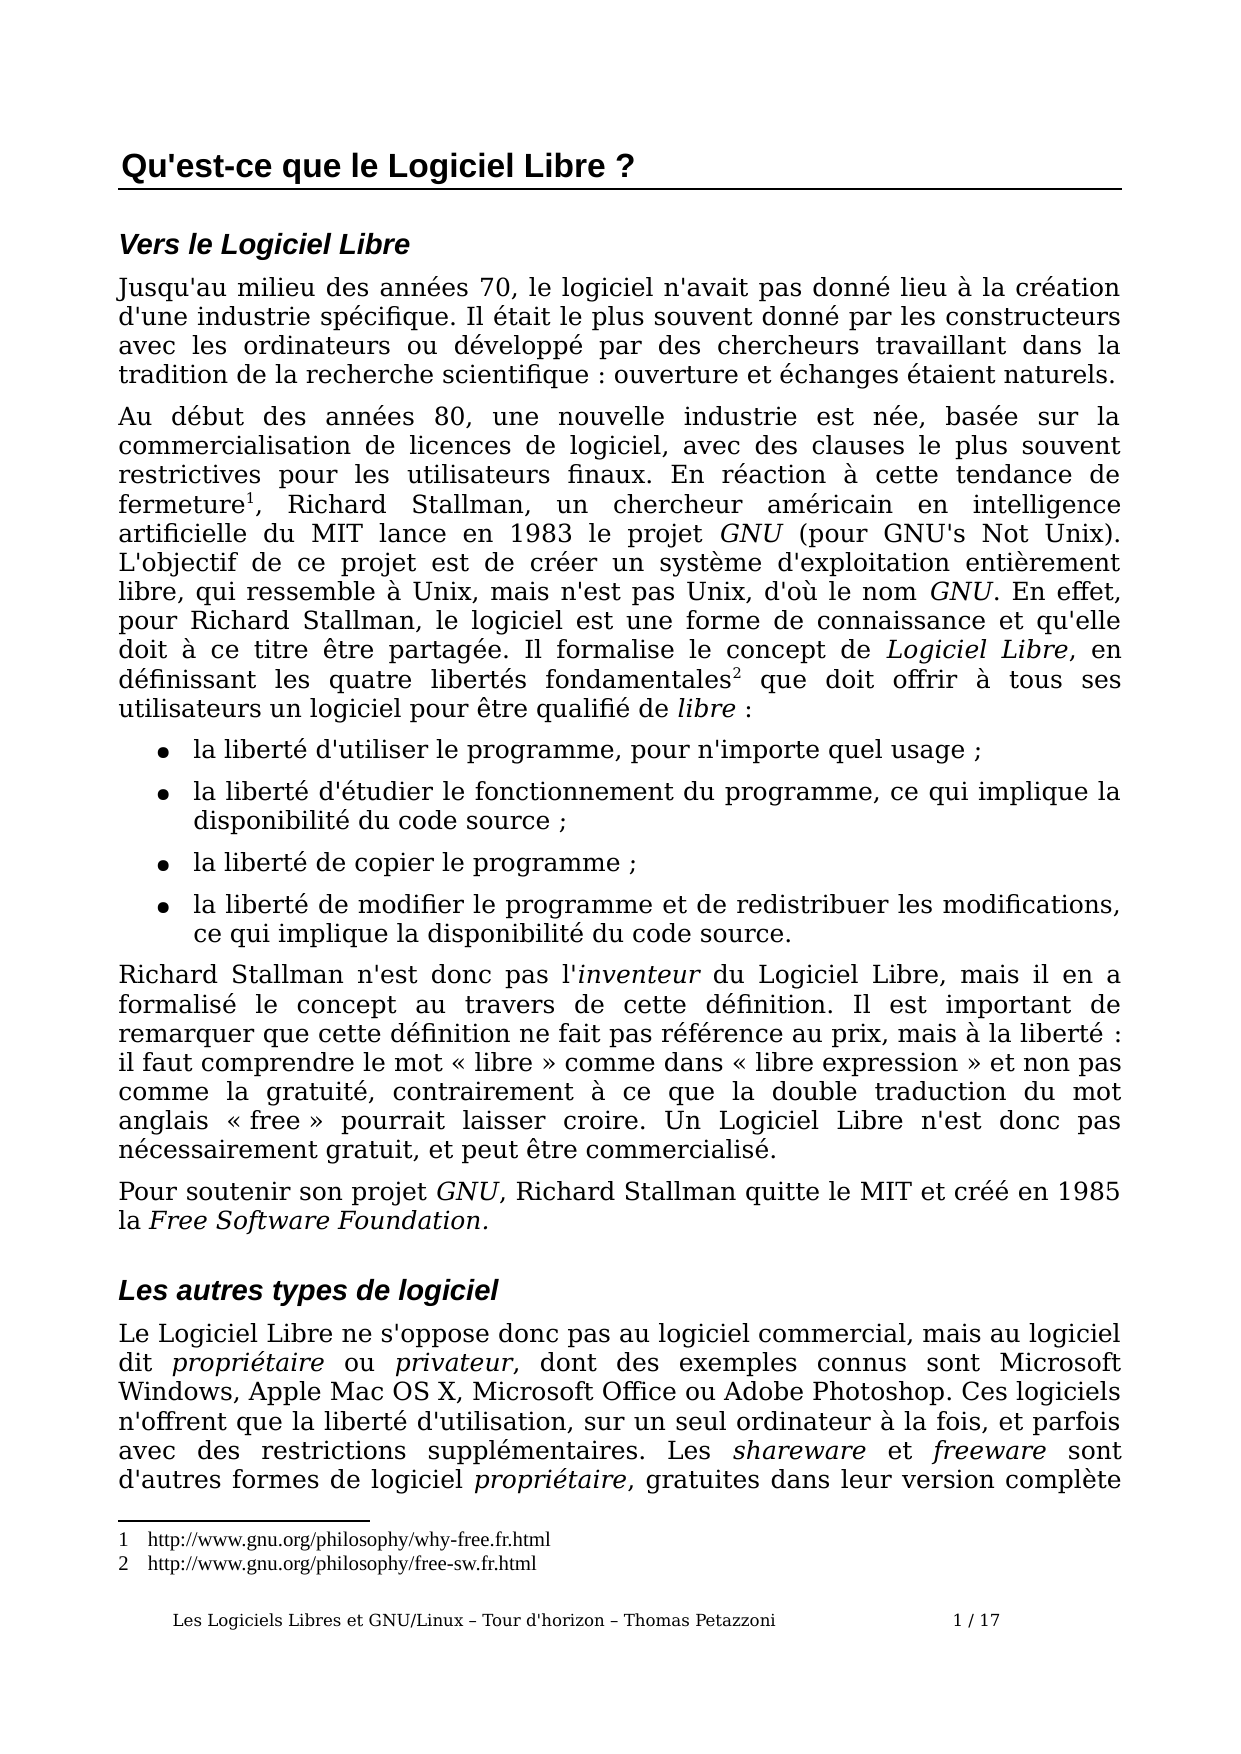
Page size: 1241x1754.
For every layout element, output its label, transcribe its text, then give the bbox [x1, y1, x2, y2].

list la liberté d'étudier le fonctionnement du programme, ce qui implique la disponibilité du code source ; [156, 777, 1122, 836]
text Richard Stallman n'est donc pas l'inventeur du Logiciel Libre, mais il en a formalisé le concept au travers de cette définition. Il est important de remarquer que cette définition ne fait pas référence au prix, mais à la liberté : il faut comprendre le mot « libre » comme dans « libre expression » et non pas comme la gratuité, contrairement à ce que la double traduction du mot anglais « free » pourrait laisser croire. Un Logiciel Libre n'est donc pas nécessairement gratuit, et peut être commercialisé. [118, 961, 1122, 1165]
list la liberté d'utiliser le programme, pour n'importe quel usage ; [156, 736, 1122, 765]
text http://www.gnu.org/philosophy/free-sw.fr.html [118, 1551, 1122, 1575]
text http://www.gnu.org/philosophy/why-free.fr.html [118, 1527, 1122, 1551]
subtitle Vers le Logiciel Libre [118, 227, 1122, 261]
subtitle Qu'est-ce que le Logiciel Libre ? [118, 143, 1122, 188]
list la liberté de modifier le programme et de redistribuer les modifications, ce qui implique la disponibilité du code source. [156, 890, 1122, 948]
text Au début des années 80, une nouvelle industrie est née, basée sur la commercialisation de licences de logiciel, avec des clauses le plus souvent restrictives pour les utilisateurs finaux. En réaction à cette tendance de fermeture, Richard Stallman, un chercheur américain en intelligence artificielle du MIT lance en 1983 le projet GNU (pour GNU's Not Unix). L'objectif de ce projet est de créer un système d'exploitation entièrement libre, qui ressemble à Unix, mais n'est pas Unix, d'où le nom GNU. En effet, pour Richard Stallman, le logiciel est une forme de connaissance et qu'elle doit à ce titre être partagée. Il formalise le concept de Logiciel Libre, en définissant les quatre libertés fondamentales que doit offrir à tous ses utilisateurs un logiciel pour être qualifié de libre : [118, 402, 1122, 723]
text Pour soutenir son projet GNU, Richard Stallman quitte le MIT et créé en 1985 la Free Software Foundation. [118, 1177, 1122, 1236]
list la liberté de copier le programme ; [156, 848, 1122, 877]
subtitle Les autres types de logiciel [118, 1273, 1122, 1307]
text Le Logiciel Libre ne s'oppose donc pas au logiciel commercial, mais au logiciel dit propriétaire ou privateur, dont des exemples connus sont Microsoft Windows, Apple Mac OS X, Microsoft Office ou Adobe Photoshop. Ces logiciels n'offrent que la liberté d'utilisation, sur un seul ordinateur à la fois, et parfois avec des restrictions supplémentaires. Les shareware et freeware sont d'autres formes de logiciel propriétaire, gratuites dans leur version complète [118, 1319, 1122, 1494]
text Jusqu'au milieu des années 70, le logiciel n'avait pas donné lieu à la création d'une industrie spécifique. Il était le plus souvent donné par les constructeurs avec les ordinateurs ou développé par des chercheurs travaillant dans la tradition de la recherche scientifique : ouverture et échanges étaient naturels. [118, 273, 1122, 390]
